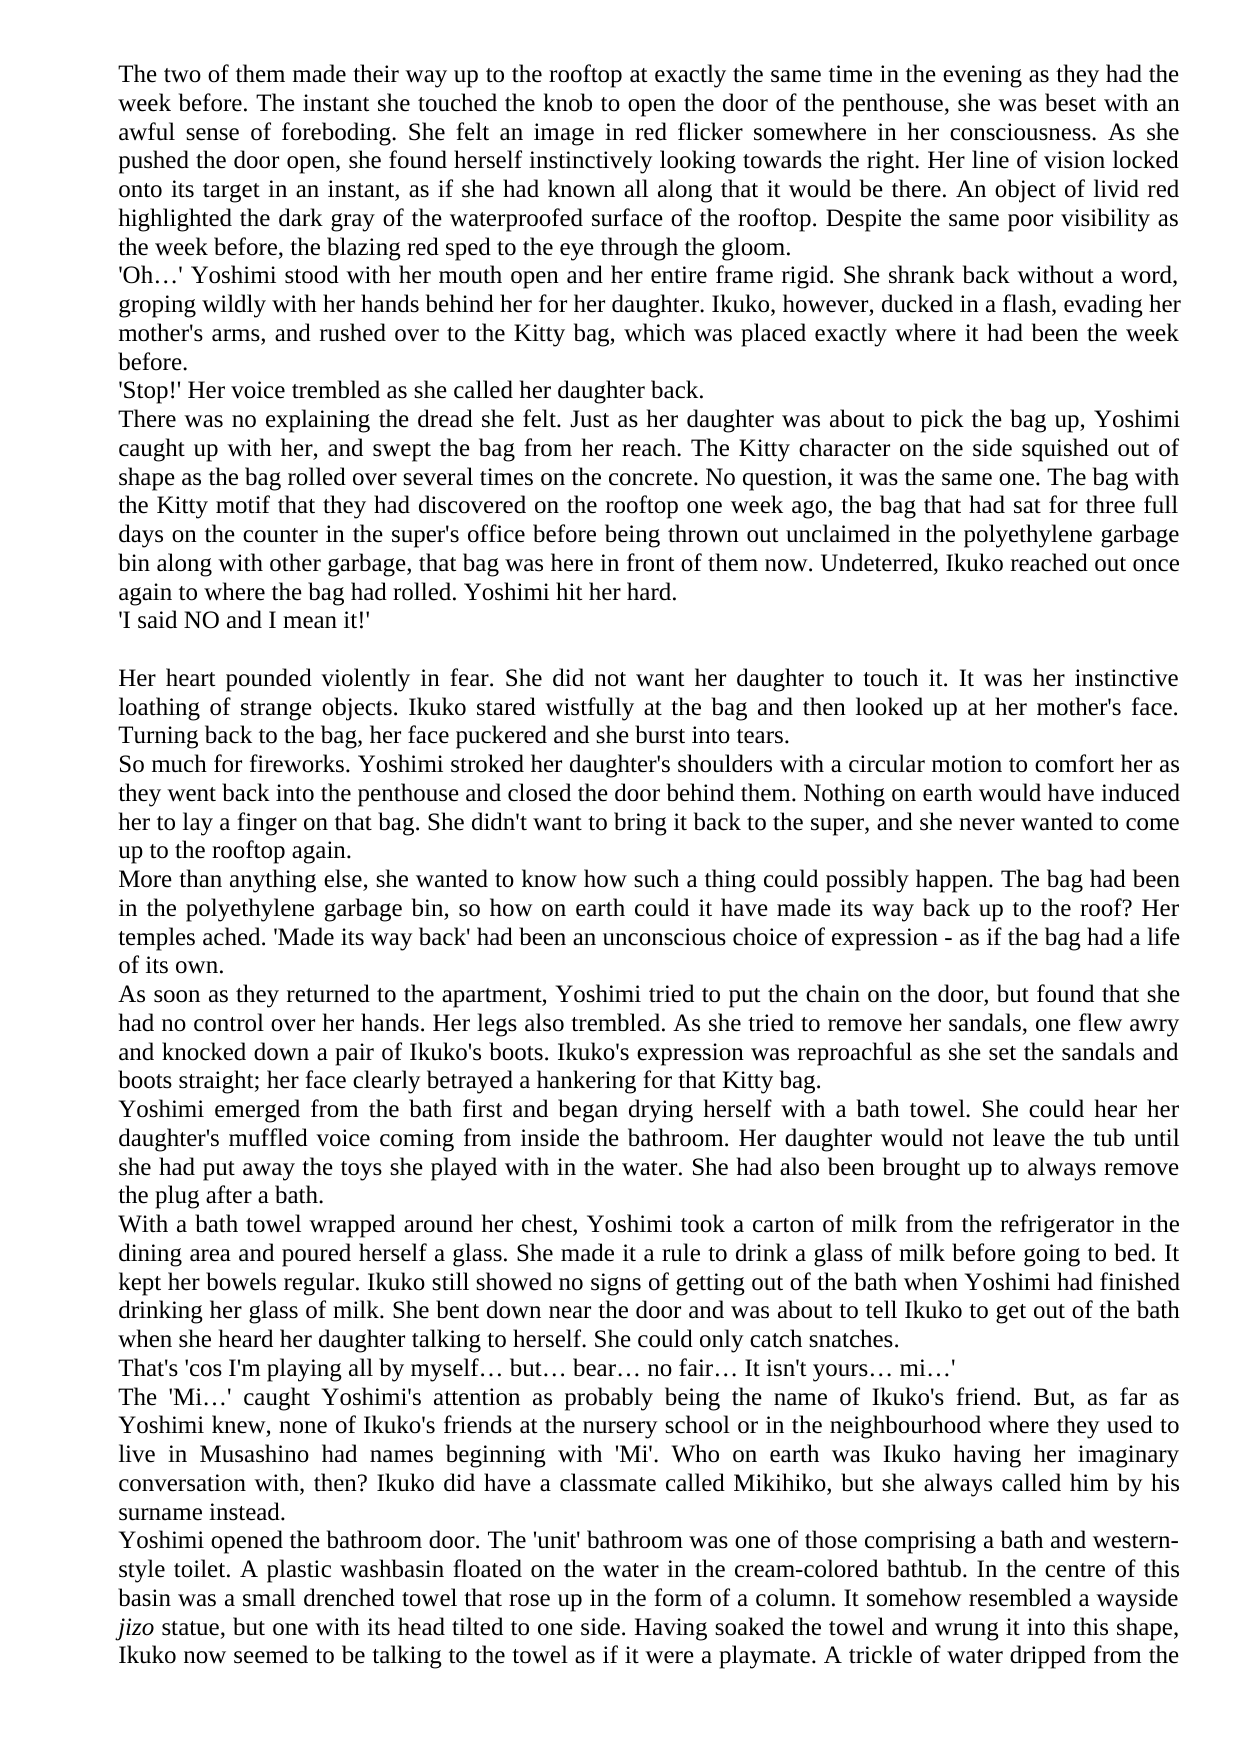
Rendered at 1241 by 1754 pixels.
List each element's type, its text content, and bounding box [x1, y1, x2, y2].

text So much for fireworks. Yoshimi stroked her daughter's shoulders with a circular motion to comfort her as they went back into the penthouse and closed the door behind them. Nothing on earth would have induced her to lay a finger on that bag. She didn't want to bring it back to the super, and she never wanted to come up to the rooftop again. [118, 749, 1181, 864]
text 'Stop!' Her voice trembled as she called her daughter back. [118, 375, 1181, 404]
text The 'Mi…' caught Yoshimi's attention as probably being the name of Ikuko's friend. But, as far as Yoshimi knew, none of Ikuko's friends at the nursery school or in the neighbourhood where they used to live in Musashino had names beginning with 'Mi'. Who on earth was Ikuko having her imaginary conversation with, then? Ikuko did have a classmate called Mikihiko, but she always called him by his surname instead. [118, 1382, 1181, 1525]
text Her heart pounded violently in fear. She did not want her daughter to touch it. It was her instinctive loathing of strange objects. Ikuko stared wistfully at the bag and then looked up at her mother's face. Turning back to the bag, her face puckered and she burst into tears. [118, 663, 1181, 749]
text There was no explaining the dread she felt. Just as her daughter was about to pick the bag up, Yoshimi caught up with her, and swept the bag from her reach. The Kitty character on the side squished out of shape as the bag rolled over several times on the concrete. No question, it was the same one. The bag with the Kitty motif that they had discovered on the rooftop one week ago, the bag that had sat for three full days on the counter in the super's office before being thrown out unclaimed in the polyethylene garbage bin along with other garbage, that bag was here in front of them now. Undeterred, Ikuko reached out once again to where the bag had rolled. Yoshimi hit her hard. [118, 404, 1181, 605]
text 'I said NO and I mean it!' [118, 605, 1181, 634]
text More than anything else, she wanted to know how such a thing could possibly happen. The bag had been in the polyethylene garbage bin, so how on earth could it have made its way back up to the roof? Her temples ached. 'Made its way back' had been an unconscious choice of expression - as if the bag had a life of its own. [118, 864, 1181, 979]
text The two of them made their way up to the rooftop at exactly the same time in the evening as they had the week before. The instant she touched the knob to open the door of the penthouse, she was beset with an awful sense of foreboding. She felt an image in red flicker somewhere in her consciousness. As she pushed the door open, she found herself instinctively looking towards the right. Her line of vision locked onto its target in an instant, as if she had known all along that it would be there. An object of livid red highlighted the dark gray of the waterproofed surface of the rooftop. Despite the same poor visibility as the week before, the blazing red sped to the eye through the gloom. [118, 59, 1181, 260]
text 'Oh…' Yoshimi stood with her mouth open and her entire frame rigid. She shrank back without a word, groping wildly with her hands behind her for her daughter. Ikuko, however, ducked in a flash, evading her mother's arms, and rushed over to the Kitty bag, which was placed exactly where it had been the week before. [118, 260, 1181, 375]
text That's 'cos I'm playing all by myself… but… bear… no fair… It isn't yours… mi…' [118, 1353, 1181, 1382]
text Yoshimi opened the bathroom door. The 'unit' bathroom was one of those comprising a bath and western-style toilet. A plastic washbasin floated on the water in the cream-colored bathtub. In the centre of this basin was a small drenched towel that rose up in the form of a column. It somehow resembled a wayside jizo statue, but one with its head tilted to one side. Having soaked the towel and wrung it into this shape, Ikuko now seemed to be talking to the towel as if it were a playmate. A trickle of water dripped from the [118, 1525, 1181, 1669]
text As soon as they returned to the apartment, Yoshimi tried to put the chain on the door, but found that she had no control over her hands. Her legs also trembled. As she tried to remove her sandals, one flew awry and knocked down a pair of Ikuko's boots. Ikuko's expression was reproachful as she set the sandals and boots straight; her face clearly betrayed a hankering for that Kitty bag. [118, 979, 1181, 1094]
text With a bath towel wrapped around her chest, Yoshimi took a carton of milk from the refrigerator in the dining area and poured herself a glass. She made it a rule to drink a glass of milk before going to bed. It kept her bowels regular. Ikuko still showed no signs of getting out of the bath when Yoshimi had finished drinking her glass of milk. She bent down near the door and was about to tell Ikuko to get out of the bath when she heard her daughter talking to herself. She could only catch snatches. [118, 1209, 1181, 1353]
text Yoshimi emerged from the bath first and began drying herself with a bath towel. She could hear her daughter's muffled voice coming from inside the bathroom. Her daughter would not leave the tub until she had put away the toys she played with in the water. She had also been brought up to always remove the plug after a bath. [118, 1094, 1181, 1209]
